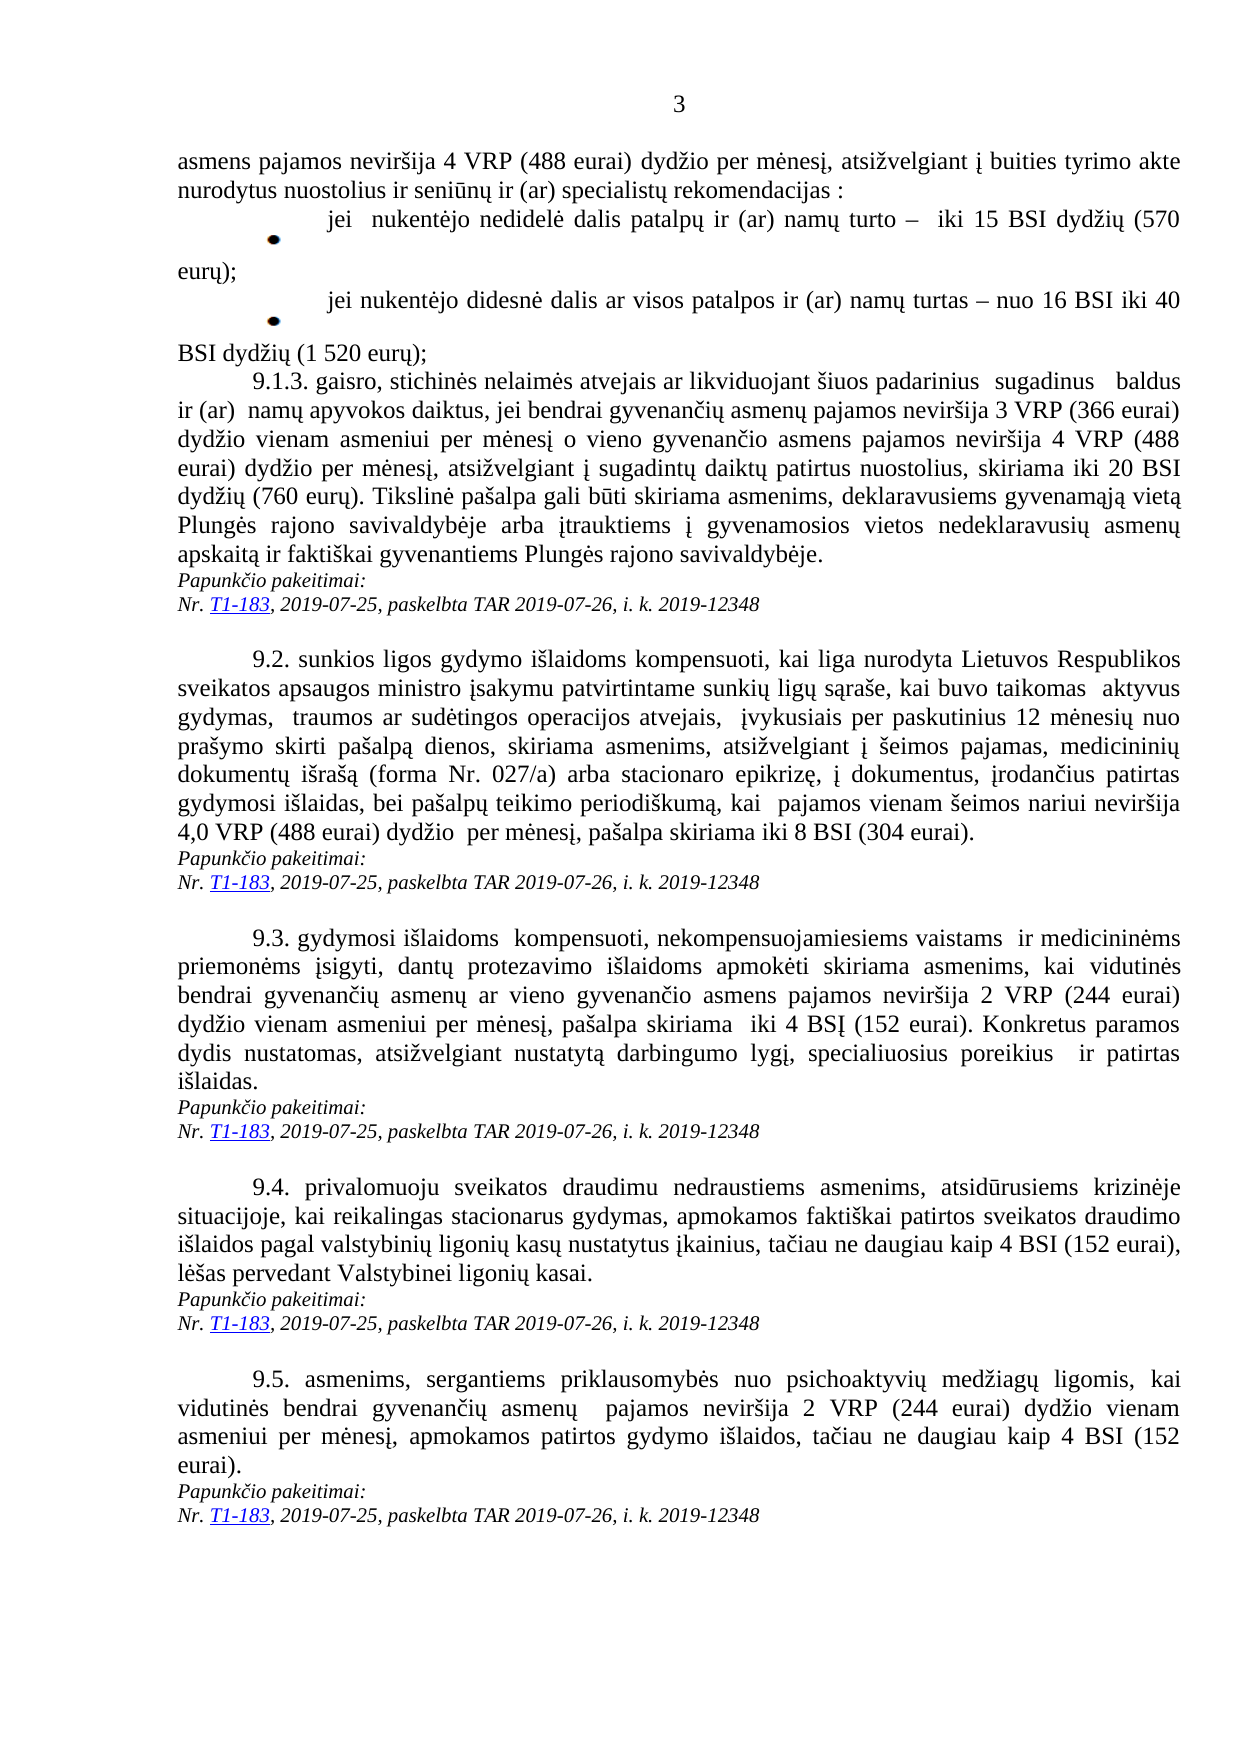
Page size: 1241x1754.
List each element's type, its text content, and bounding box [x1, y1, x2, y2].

text Nr. T1-183, 2019-07-25, paskelbta TAR 2019-07-26, i. k. 2019-12348 [177, 1311, 1181, 1335]
text jei nukentėjo nedidelė dalis patalpų ir (ar) namų turto – iki 15 BSI dydžių (570 eurų); [177, 204, 1181, 285]
text Nr. T1-183, 2019-07-25, paskelbta TAR 2019-07-26, i. k. 2019-12348 [177, 592, 1181, 616]
text Papunkčio pakeitimai: [177, 1287, 1181, 1311]
text Nr. T1-183, 2019-07-25, paskelbta TAR 2019-07-26, i. k. 2019-12348 [177, 870, 1181, 894]
text 9.2. sunkios ligos gydymo išlaidoms kompensuoti, kai liga nurodyta Lietuvos Respublikos sveikatos apsaugos ministro įsakymu patvirtintame sunkių ligų sąraše, kai buvo taikomas aktyvus gydymas, traumos ar sudėtingos operacijos atvejais, įvykusiais per paskutinius 12 mėnesių nuo prašymo skirti pašalpą dienos, skiriama asmenims, atsižvelgiant į šeimos pajamas, medicininių dokumentų išrašą (forma Nr. 027/a) arba stacionaro epikrizę, į dokumentus, įrodančius patirtas gydymosi išlaidas, bei pašalpų teikimo periodiškumą, kai pajamos vienam šeimos nariui neviršija 4,0 VRP (488 eurai) dydžio per mėnesį, pašalpa skiriama iki 8 BSI (304 eurai). [177, 644, 1181, 846]
text jei nukentėjo didesnė dalis ar visos patalpos ir (ar) namų turtas – nuo 16 BSI iki 40 BSI dydžių (1 520 eurų); [177, 285, 1181, 366]
text asmens pajamos neviršija 4 VRP (488 eurai) dydžio per mėnesį, atsižvelgiant į buities tyrimo akte nurodytus nuostolius ir seniūnų ir (ar) specialistų rekomendacijas : [177, 146, 1181, 204]
text 9.4. privalomuoju sveikatos draudimu nedraustiems asmenims, atsidūrusiems krizinėje situacijoje, kai reikalingas stacionarus gydymas, apmokamos faktiškai patirtos sveikatos draudimo išlaidos pagal valstybinių ligonių kasų nustatytus įkainius, tačiau ne daugiau kaip 4 BSI (152 eurai), lėšas pervedant Valstybinei ligonių kasai. [177, 1172, 1181, 1287]
text Papunkčio pakeitimai: [177, 1095, 1181, 1119]
text 9.1.3. gaisro, stichinės nelaimės atvejais ar likviduojant šiuos padarinius sugadinus baldus ir (ar) namų apyvokos daiktus, jei bendrai gyvenančių asmenų pajamos neviršija 3 VRP (366 eurai) dydžio vienam asmeniui per mėnesį o vieno gyvenančio asmens pajamos neviršija 4 VRP (488 eurai) dydžio per mėnesį, atsižvelgiant į sugadintų daiktų patirtus nuostolius, skiriama iki 20 BSI dydžių (760 eurų). Tikslinė pašalpa gali būti skiriama asmenims, deklaravusiems gyvenamąją vietą Plungės rajono savivaldybėje arba įtrauktiems į gyvenamosios vietos nedeklaravusių asmenų apskaitą ir faktiškai gyvenantiems Plungės rajono savivaldybėje. [177, 366, 1181, 568]
text 9.3. gydymosi išlaidoms kompensuoti, nekompensuojamiesiems vaistams ir medicininėms priemonėms įsigyti, dantų protezavimo išlaidoms apmokėti skiriama asmenims, kai vidutinės bendrai gyvenančių asmenų ar vieno gyvenančio asmens pajamos neviršija 2 VRP (244 eurai) dydžio vienam asmeniui per mėnesį, pašalpa skiriama iki 4 BSĮ (152 eurai). Konkretus paramos dydis nustatomas, atsižvelgiant nustatytą darbingumo lygį, specialiuosius poreikius ir patirtas išlaidas. [177, 923, 1181, 1095]
text Papunkčio pakeitimai: [177, 846, 1181, 870]
text Papunkčio pakeitimai: [177, 568, 1181, 592]
text Papunkčio pakeitimai: [177, 1479, 1181, 1503]
text 9.5. asmenims, sergantiems priklausomybės nuo psichoaktyvių medžiagų ligomis, kai vidutinės bendrai gyvenančių asmenų pajamos neviršija 2 VRP (244 eurai) dydžio vienam asmeniui per mėnesį, apmokamos patirtos gydymo išlaidos, tačiau ne daugiau kaip 4 BSI (152 eurai). [177, 1364, 1181, 1479]
text Nr. T1-183, 2019-07-25, paskelbta TAR 2019-07-26, i. k. 2019-12348 [177, 1119, 1181, 1143]
text Nr. T1-183, 2019-07-25, paskelbta TAR 2019-07-26, i. k. 2019-12348 [177, 1503, 1181, 1527]
